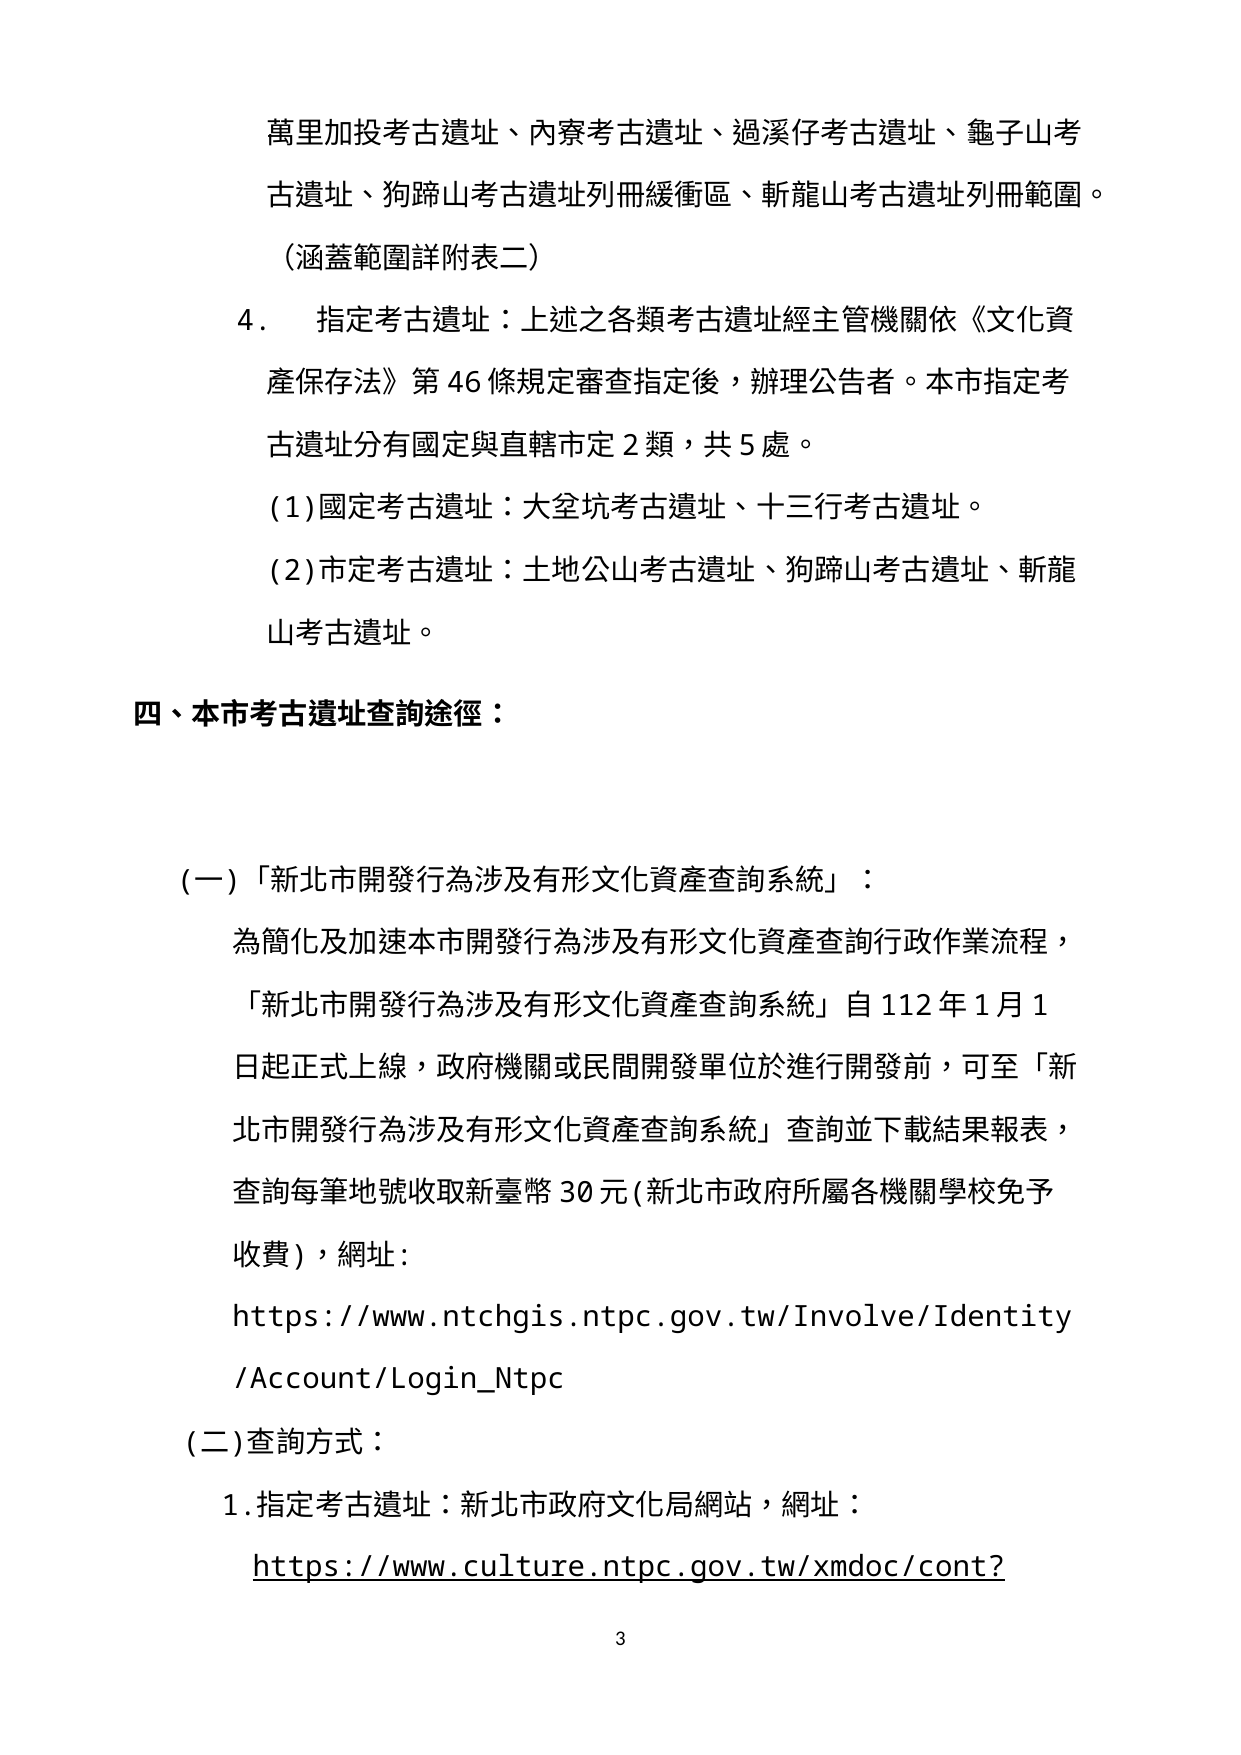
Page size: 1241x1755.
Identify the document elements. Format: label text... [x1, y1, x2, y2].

text 為簡化及加速本市開發行為涉及有形文化資產查詢行政作業流程，「新北市開發行為涉及有形文化資產查詢系統」自112年1月1日起正式上線，政府機關或民間開發單位於進行開發前，可至「新北市開發行為涉及有形文化資產查詢系統」查詢並下載結果報表，查詢每筆地號收取新臺幣30元(新北市政府所屬各機關學校免予收費)，網址: https://www.ntchgis.ntpc.gov.tw/Involve/Identity/Account/Login_Ntpc [232, 898, 1082, 1398]
text 1.指定考古遺址：新北市政府文化局網站，網址： [214, 1461, 1082, 1523]
text (一)「新北市開發行為涉及有形文化資產查詢系統」： [177, 836, 1082, 898]
text https://www.culture.ntpc.gov.tw/xmdoc/cont? [247, 1523, 1082, 1586]
text (2)市定考古遺址：土地公山考古遺址、狗蹄山考古遺址、斬龍 山考古遺址。 [266, 526, 1082, 651]
text 本市列冊考古遺址共8處。臺北港Ⅰ考古遺址、鵠尾山考古遺址、萬里加投考古遺址、內寮考古遺址、過溪仔考古遺址、龜子山考古遺址、狗蹄山考古遺址列冊緩衝區、斬龍山考古遺址列冊範圍。（涵蓋範圍詳附表二） [266, 89, 1082, 276]
subtitle 四、本市考古遺址查詢途徑： [133, 670, 1107, 732]
text (1)國定考古遺址：大坌坑考古遺址、十三行考古遺址。 [266, 464, 1082, 526]
list 指定考古遺址：上述之各類考古遺址經主管機關依《文化資產保存法》第46條規定審查指定後，辦理公告者。本市指定考古遺址分有國定與直轄市定2類，共5處。 [236, 276, 1082, 464]
text (二)查詢方式： [165, 1398, 1082, 1461]
